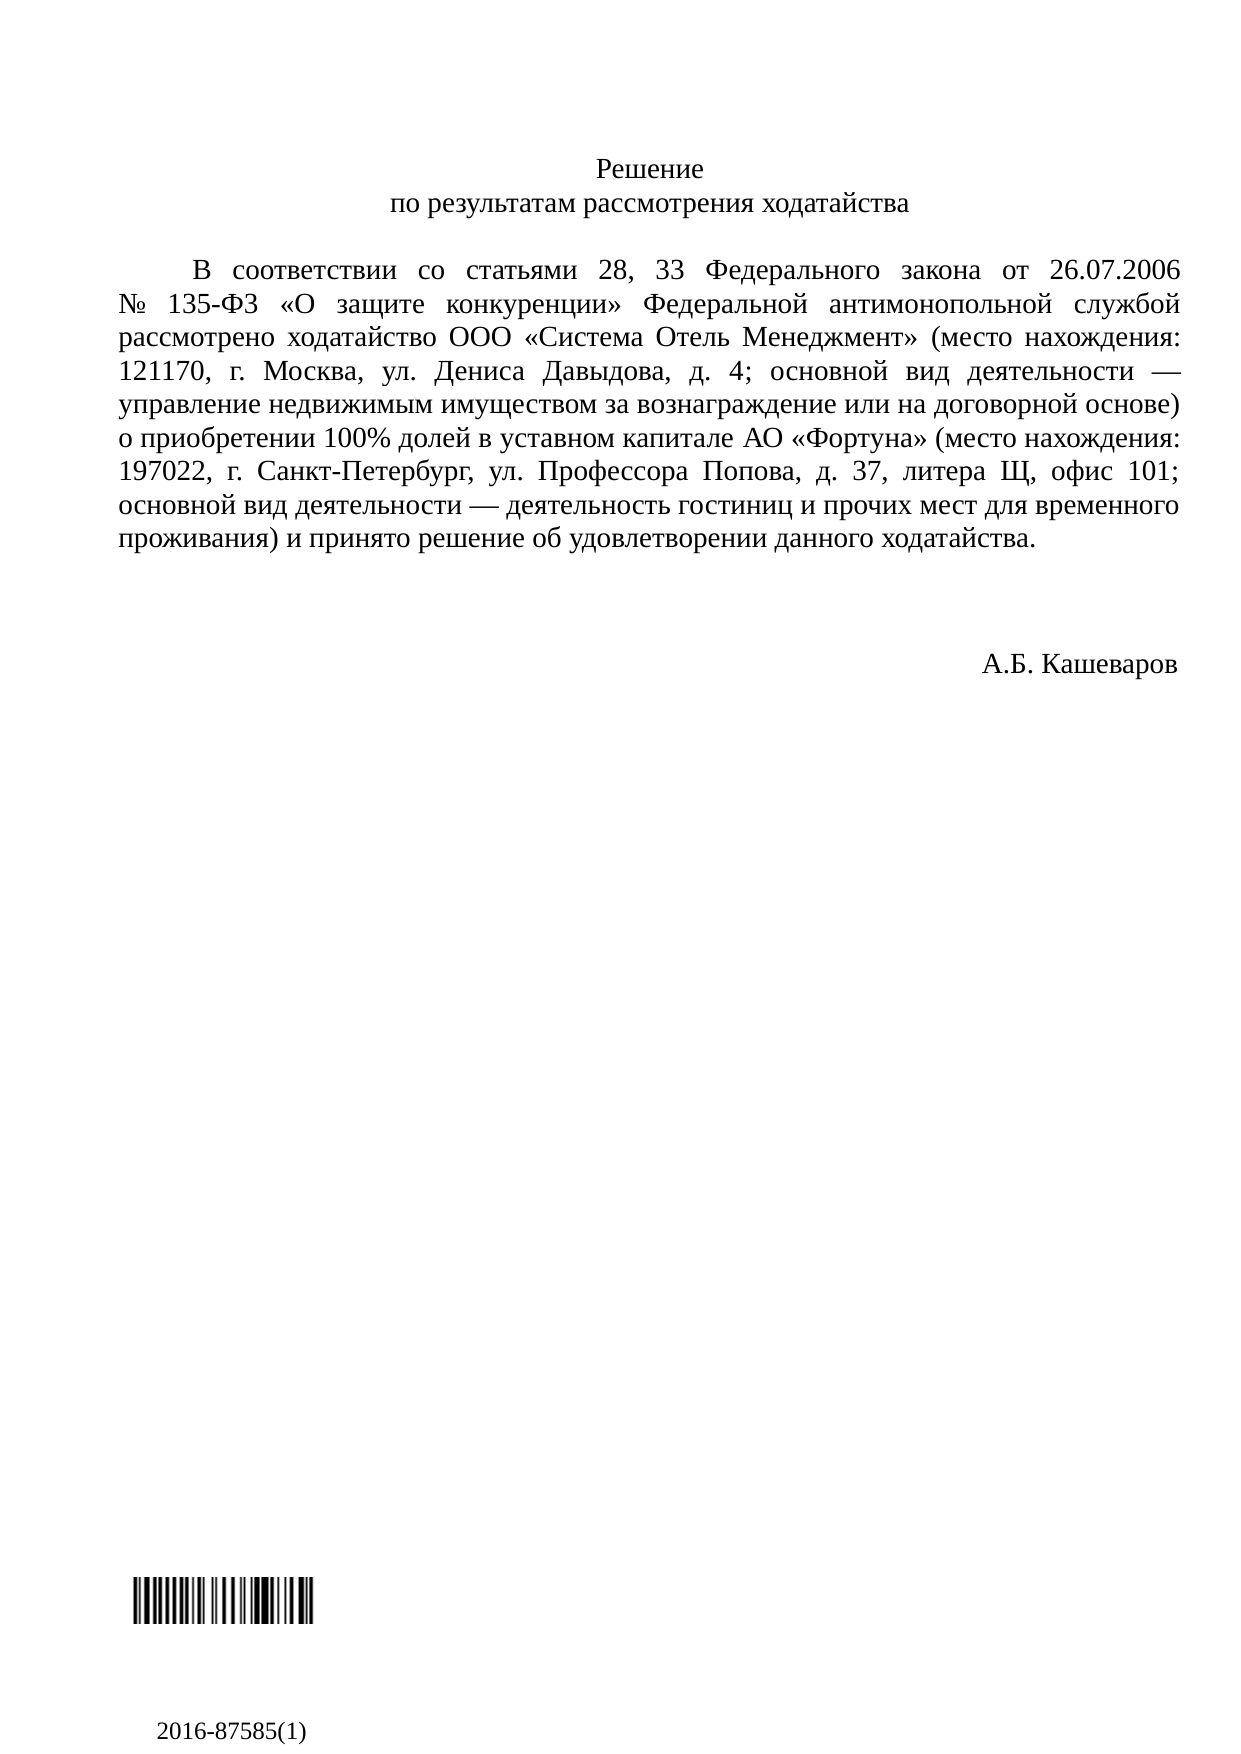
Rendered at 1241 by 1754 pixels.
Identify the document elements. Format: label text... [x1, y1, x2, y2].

text по результатам рассмотрения ходатайства [118, 185, 1181, 219]
text Решение [118, 152, 1181, 185]
picture [118, 1577, 331, 1624]
text В соответствии со статьями 28, 33 Федерального закона от 26.07.2006 № 135-Ф3 «О защите конкуренции» Федеральной антимонопольной службой рассмотрено ходатайство ООО «Система Отель Менеджмент» (место нахождения: 121170, г. Москва, ул. Дениса Давыдова, д. 4; основной вид деятельности — управление недвижимым имуществом за вознаграждение или на договорной основе) о приобретении 100% долей в уставном капитале АО «Фортуна» (место нахождения: 197022, г. Санкт-Петербург, ул. Профессора Попова, д. 37, литера Щ, офис 101; основной вид деятельности — деятельность гостиниц и прочих мест для временного проживания) и принято решение об удовлетворении данного ходатайства. [118, 252, 1181, 554]
text А.Б. Кашеваров [118, 646, 1181, 680]
